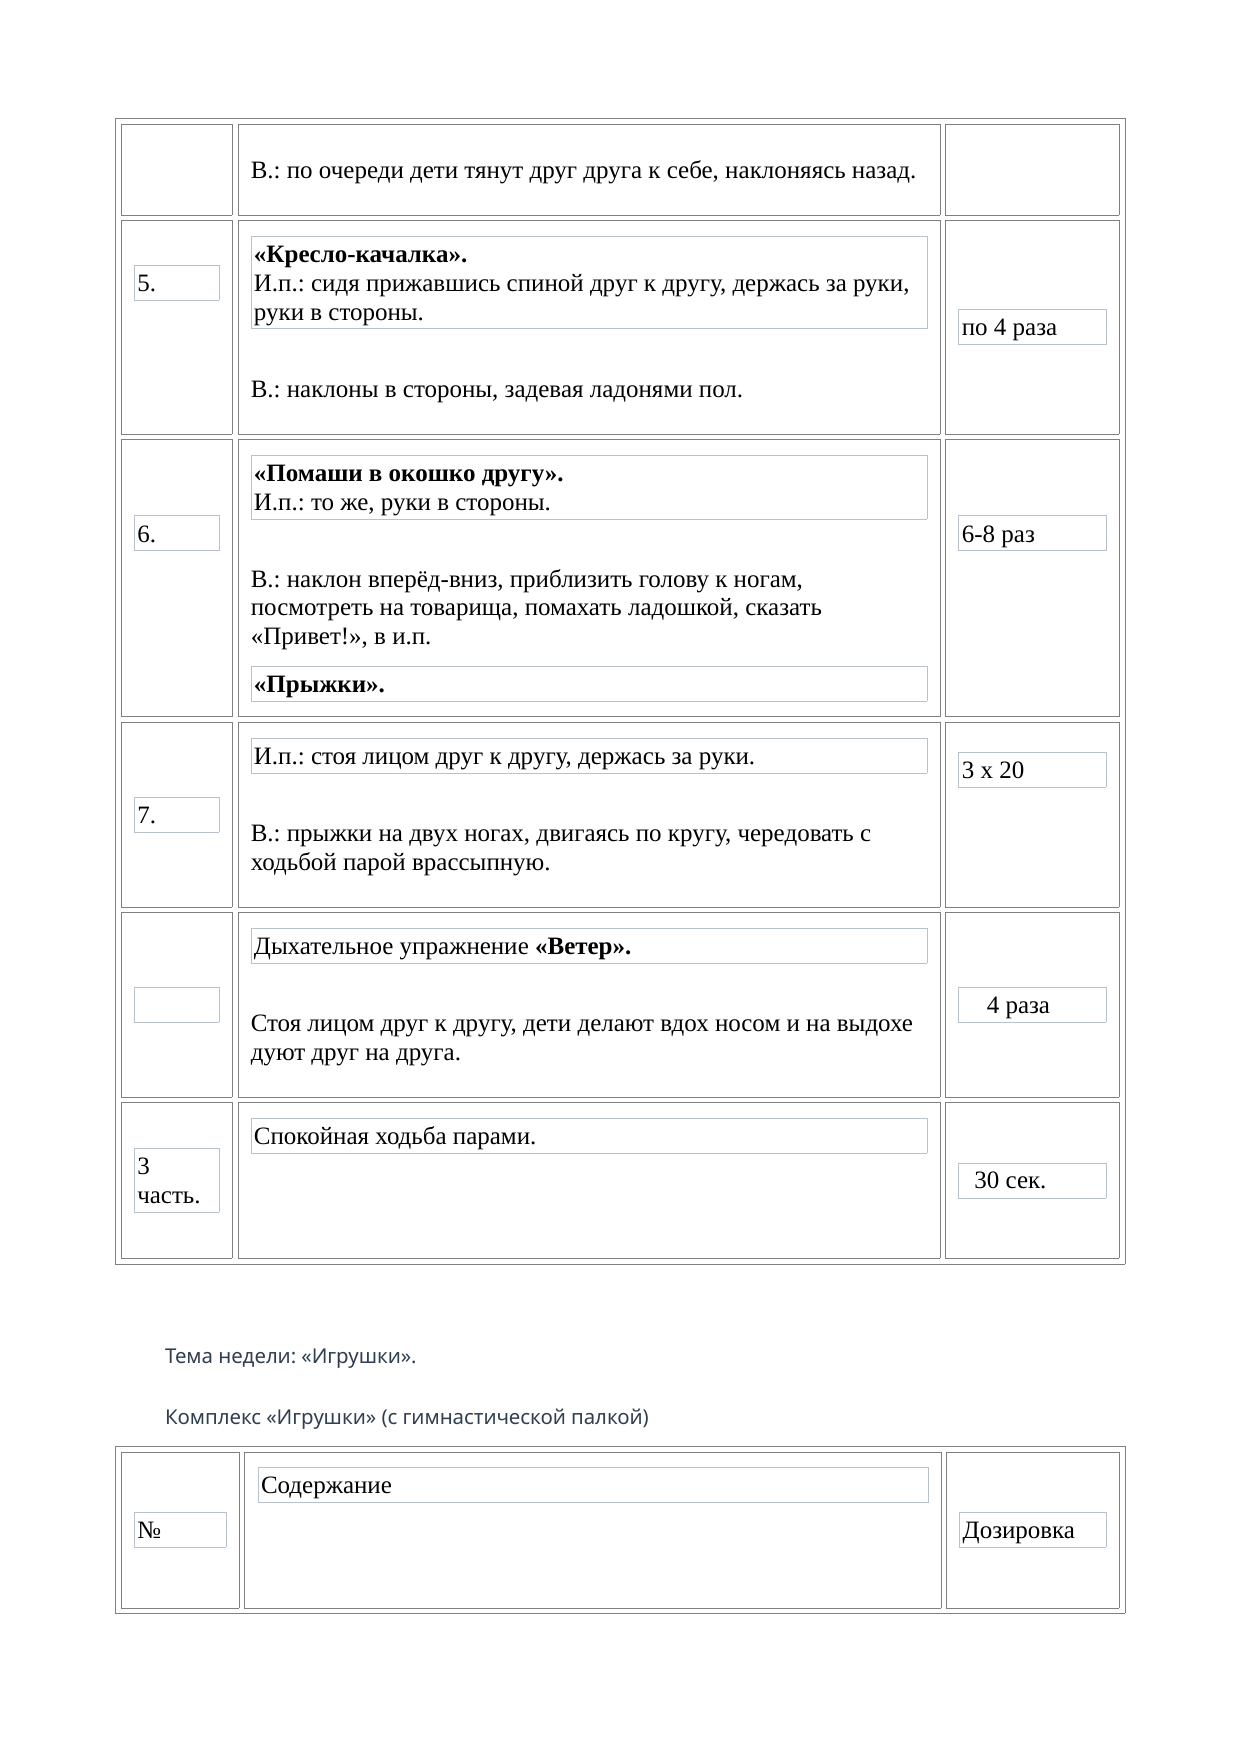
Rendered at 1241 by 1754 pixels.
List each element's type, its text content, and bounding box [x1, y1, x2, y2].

table_cell [118, 907, 235, 1097]
text Комплекс «Игрушки» (с гимнастической палкой) [165, 1401, 1122, 1431]
table_cell 6. [118, 434, 235, 716]
table_header Дозировка [944, 1447, 1122, 1608]
table_cell Дыхательное упражнение «Ветер». Стоя лицом друг к другу, дети делают вдох носом и на выдохе дуют друг на друга. [235, 907, 943, 1097]
text Тема недели: «Игрушки». [165, 1340, 1122, 1370]
table_cell 6-8 раз [943, 434, 1122, 716]
table_cell Спокойная ходьба парами. [235, 1097, 943, 1258]
table_cell 3 часть. [118, 1097, 235, 1258]
table_cell [943, 119, 1122, 215]
table_cell 5. [118, 215, 235, 434]
table_cell В.: по очереди дети тянут друг друга к себе, наклоняясь назад. [235, 119, 943, 215]
table_header № [118, 1447, 242, 1608]
table_cell по 4 раза [943, 215, 1122, 434]
table_cell «Помаши в окошко другу». И.п.: то же, руки в стороны. В.: наклон вперёд-вниз, приблизить голову к ногам, посмотреть на товарища, помахать ладошкой, сказать «Привет!», в и.п. «Прыжки». [235, 434, 943, 716]
table_cell 7. [118, 716, 235, 907]
table_cell 3 х 20 [943, 716, 1122, 907]
table_cell 30 сек. [943, 1097, 1122, 1258]
table_header Содержание [242, 1447, 944, 1608]
table_cell «Кресло-качалка». И.п.: сидя прижавшись спиной друг к другу, держась за руки, руки в стороны. В.: наклоны в стороны, задевая ладонями пол. [235, 215, 943, 434]
table_cell И.п.: стоя лицом друг к другу, держась за руки. В.: прыжки на двух ногах, двигаясь по кругу, чередовать с ходьбой парой врассыпную. [235, 716, 943, 907]
table_cell [118, 119, 235, 215]
table_cell [122, 913, 232, 1097]
table_cell 4 раза [943, 907, 1122, 1097]
